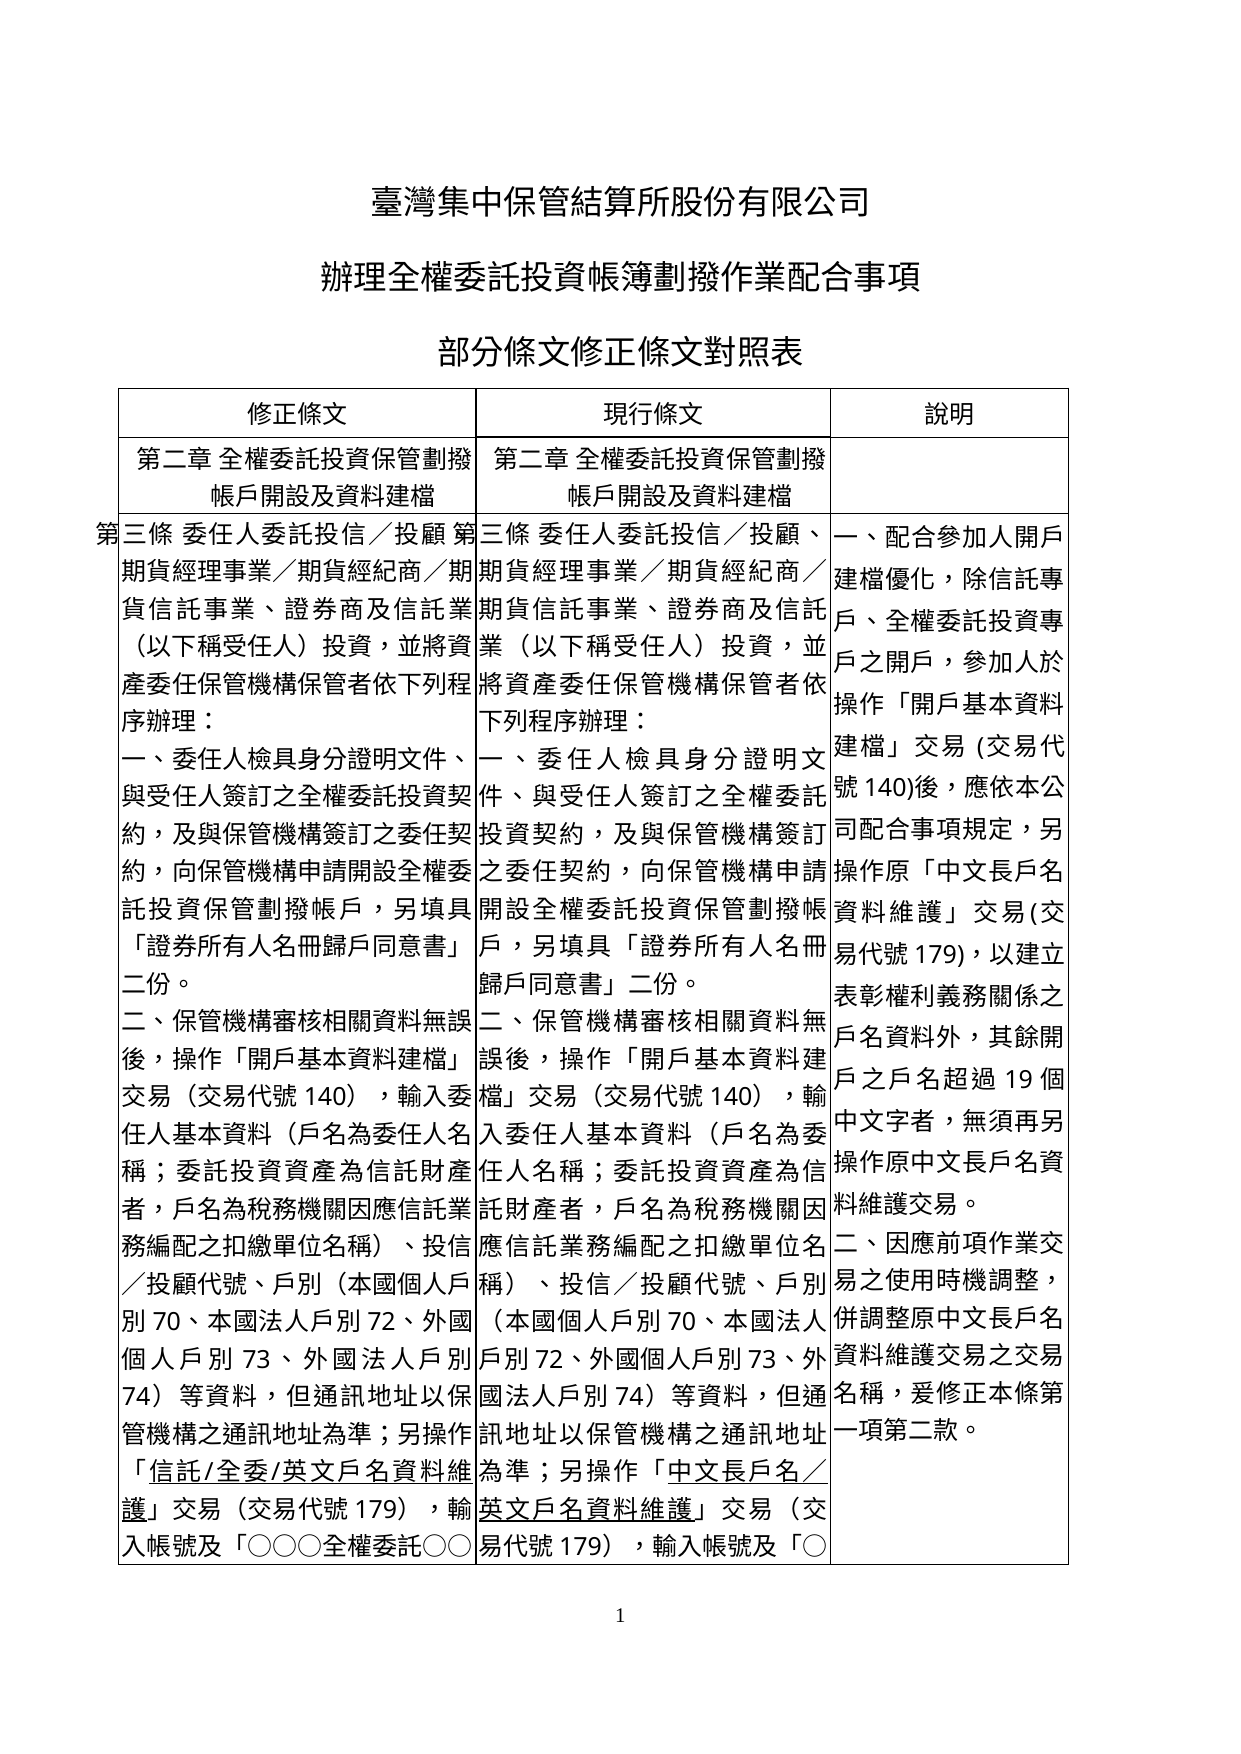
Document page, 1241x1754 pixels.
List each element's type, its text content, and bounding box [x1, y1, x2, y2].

text 部分條文修正條文對照表 [118, 313, 1122, 388]
table_header 說明 [831, 389, 1068, 436]
text 辦理全權委託投資帳簿劃撥作業配合事項 [118, 238, 1122, 313]
table_cell 第三條 委任人委託投信／投顧、期貨經理事業／期貨經紀商／期貨信託事業、證券商及信託業（以下稱受任人）投資，並將資產委任保管機構保管者依下列程序辦理： 一、委任人檢具身分證明文件、與受任人簽訂之全權委託投資契約，及與保管機構簽訂之委任契約，向保管機構申請開設全權委託投資保管劃撥帳戶，另填具「證券所有人名冊歸戶同意書」二份。 二、保管機構審核相關資料無誤後，操作「開戶基本資料建檔」交易（交易代號140），輸入委任人基本資料（戶名為委任人名稱；委託投資資產為信託財產者，戶名為稅務機關因應信託業務編配之扣繳單位名稱）、投信／投顧代號、戶別（本國個人戶別70、本國法人戶別72、外國個人戶別73、外國法人戶別74）等資料，但通訊地址以保管機構之通訊地址為準；另操作「信託/全委/英文戶名資料維護」交易（交易代號179），輸入帳號及「○○○全權委託○○公司投資帳戶」之戶名；委託投資資產為信託財產者，戶名為「○○○受託信託財產全權委託○○公司投資帳戶」。 三、保管機構完成帳戶開設後，檢具「證券所有人名冊歸戶同意書」及相關資料，代理委任人向往來證券商申請開設全權委託投資保管劃撥帳戶。 四、證券商審核相關資料無誤後，操作「保管機構往來登記」交易（交易代號156），輸入委任人之基本資料（戶名為委任人名稱；委託投資資產為信託財產者，戶名為稅務機關因應信託業務編配之扣繳單位名稱）、投信／投顧代號、保管機構保管劃撥帳號、戶別（戶別71）等資料。 委任人為「中華民國證券投資信託暨顧問商業同業公會證券投資信託事業證券投資顧問事業經營全權委託投資業務操作辦法」所稱專業機構投資人者，前項第一款之委任契約，得以該辦法所定律師出具之中文法律意見書代之。 [119, 514, 475, 1563]
table_cell 一、配合參加人開戶建檔優化，除信託專戶、全權委託投資專戶之開戶，參加人於操作「開戶基本資料建檔」交易 (交易代號140)後，應依本公司配合事項規定，另操作原「中文長戶名資料維護」交易(交易代號179)，以建立表彰權利義務關係之戶名資料外，其餘開戶之戶名超過19個中文字者，無須再另操作原中文長戶名資料維護交易。 二、因應前項作業交易之使用時機調整，併調整原中文長戶名資料維護交易之交易名稱，爰修正本條第一項第二款。 [831, 514, 1068, 1563]
table_cell 第二章 全權委託投資保管劃撥帳戶開設及資料建檔 [119, 438, 475, 513]
table_header 修正條文 [119, 389, 475, 436]
text 臺灣集中保管結算所股份有限公司 [118, 163, 1122, 238]
table_header 現行條文 [477, 389, 830, 436]
table_cell 第二章 全權委託投資保管劃撥帳戶開設及資料建檔 [477, 438, 830, 513]
table_cell 第三條 委任人委託投信／投顧、期貨經理事業／期貨經紀商／期貨信託事業、證券商及信託業（以下稱受任人）投資，並將資產委任保管機構保管者依下列程序辦理： 一、委任人檢具身分證明文件、與受任人簽訂之全權委託投資契約，及與保管機構簽訂之委任契約，向保管機構申請開設全權委託投資保管劃撥帳戶，另填具「證券所有人名冊歸戶同意書」二份。 二、保管機構審核相關資料無誤後，操作「開戶基本資料建檔」交易（交易代號140），輸入委任人基本資料（戶名為委任人名稱；委託投資資產為信託財產者，戶名為稅務機關因應信託業務編配之扣繳單位名稱）、投信／投顧代號、戶別（本國個人戶別70、本國法人戶別72、外國個人戶別73、外國法人戶別74）等資料，但通訊地址以保管機構之通訊地址為準；另操作「中文長戶名／英文戶名資料維護」交易（交易代號179），輸入帳號及「○○○全權委託○○公司投資帳戶」之戶名；委託投資資產為信託財產者，戶名為「○○○受託信託財產全權委託○○公司投資帳戶」。 三、保管機構完成帳戶開設後，檢具「證券所有人名冊歸戶同意書」及相關資料，代理委任人向往來證券商申請開設全權委託投資保管劃撥帳戶。 四、證券商審核相關資料無誤後，操作「保管機構往來登記」交易（交易代號156），輸入委任人之基本資料（戶名為委任人名稱；委託投資資產為信託財產者，戶名為稅務機關因應信託業務編配之扣繳單位名稱）、投信／投顧代號、保管機構保管劃撥帳號、戶別（戶別71）等資料。 委任人為「中華民國證券投資信託暨顧問商業同業公會證券投資信託事業證券投資顧問事業經營全權委託投資業務操作辦法」所稱專業機構投資人者，前項第一款之委任契約，得以該辦法所定律師出具之中文法律意見書代之。 [477, 514, 830, 1563]
table_cell [831, 438, 1068, 513]
